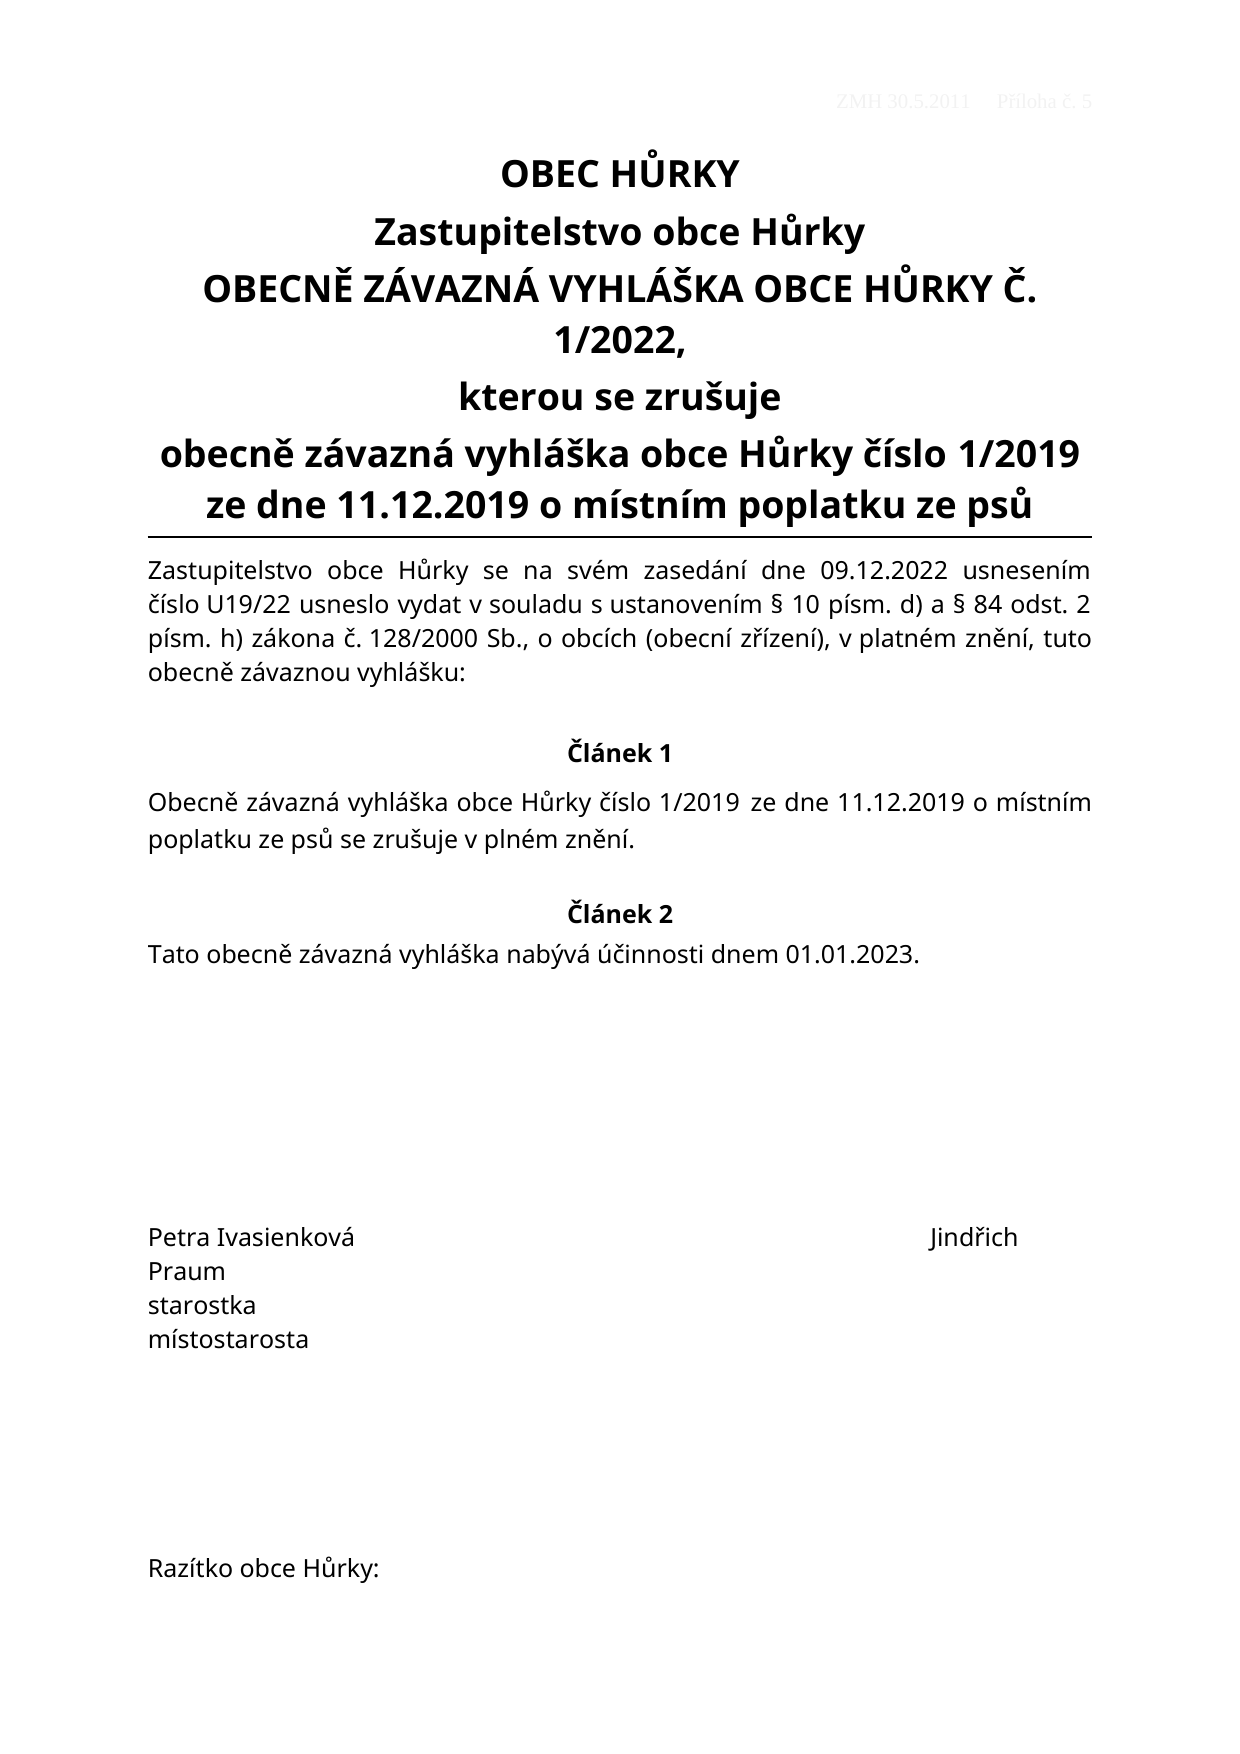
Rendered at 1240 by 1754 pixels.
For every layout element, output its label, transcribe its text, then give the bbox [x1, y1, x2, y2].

text Petra Ivasienková Jindřich Praum [148, 1219, 1092, 1287]
text Razítko obce Hůrky: [148, 1551, 1092, 1585]
text Obecně závazná vyhláška OBCE HŮRKY Č. 1/2022, [148, 262, 1092, 364]
text kterou se zrušuje [148, 371, 1092, 422]
text obecně závazná vyhláška obce Hůrky číslo 1/2019 ze dne 11.12.2019 o místním poplatku ze psů [148, 428, 1092, 530]
text starostka místostarosta [148, 1287, 1092, 1355]
text Obecně závazná vyhláška obce Hůrky číslo 1/2019 ze dne 11.12.2019 o místním poplatku ze psů se zrušuje v plném znění. [148, 776, 1092, 855]
text Tato obecně závazná vyhláška nabývá účinnosti dnem 01.01.2023. [148, 937, 1092, 971]
text Článek 1 [148, 736, 1092, 770]
text OBEC HŮRKY [148, 148, 1092, 199]
text Zastupitelstvo obce Hůrky se na svém zasedání dne 09.12.2022 usnesením číslo U19/22 usneslo vydat v souladu s ustanovením § 10 písm. d) a § 84 odst. 2 písm. h) zákona č. 128/2000 Sb., o obcích (obecní zřízení), v platném znění, tuto obecně závaznou vyhlášku: [148, 538, 1092, 689]
text Zastupitelstvo obce Hůrky [148, 205, 1092, 256]
text Článek 2 [148, 897, 1092, 931]
